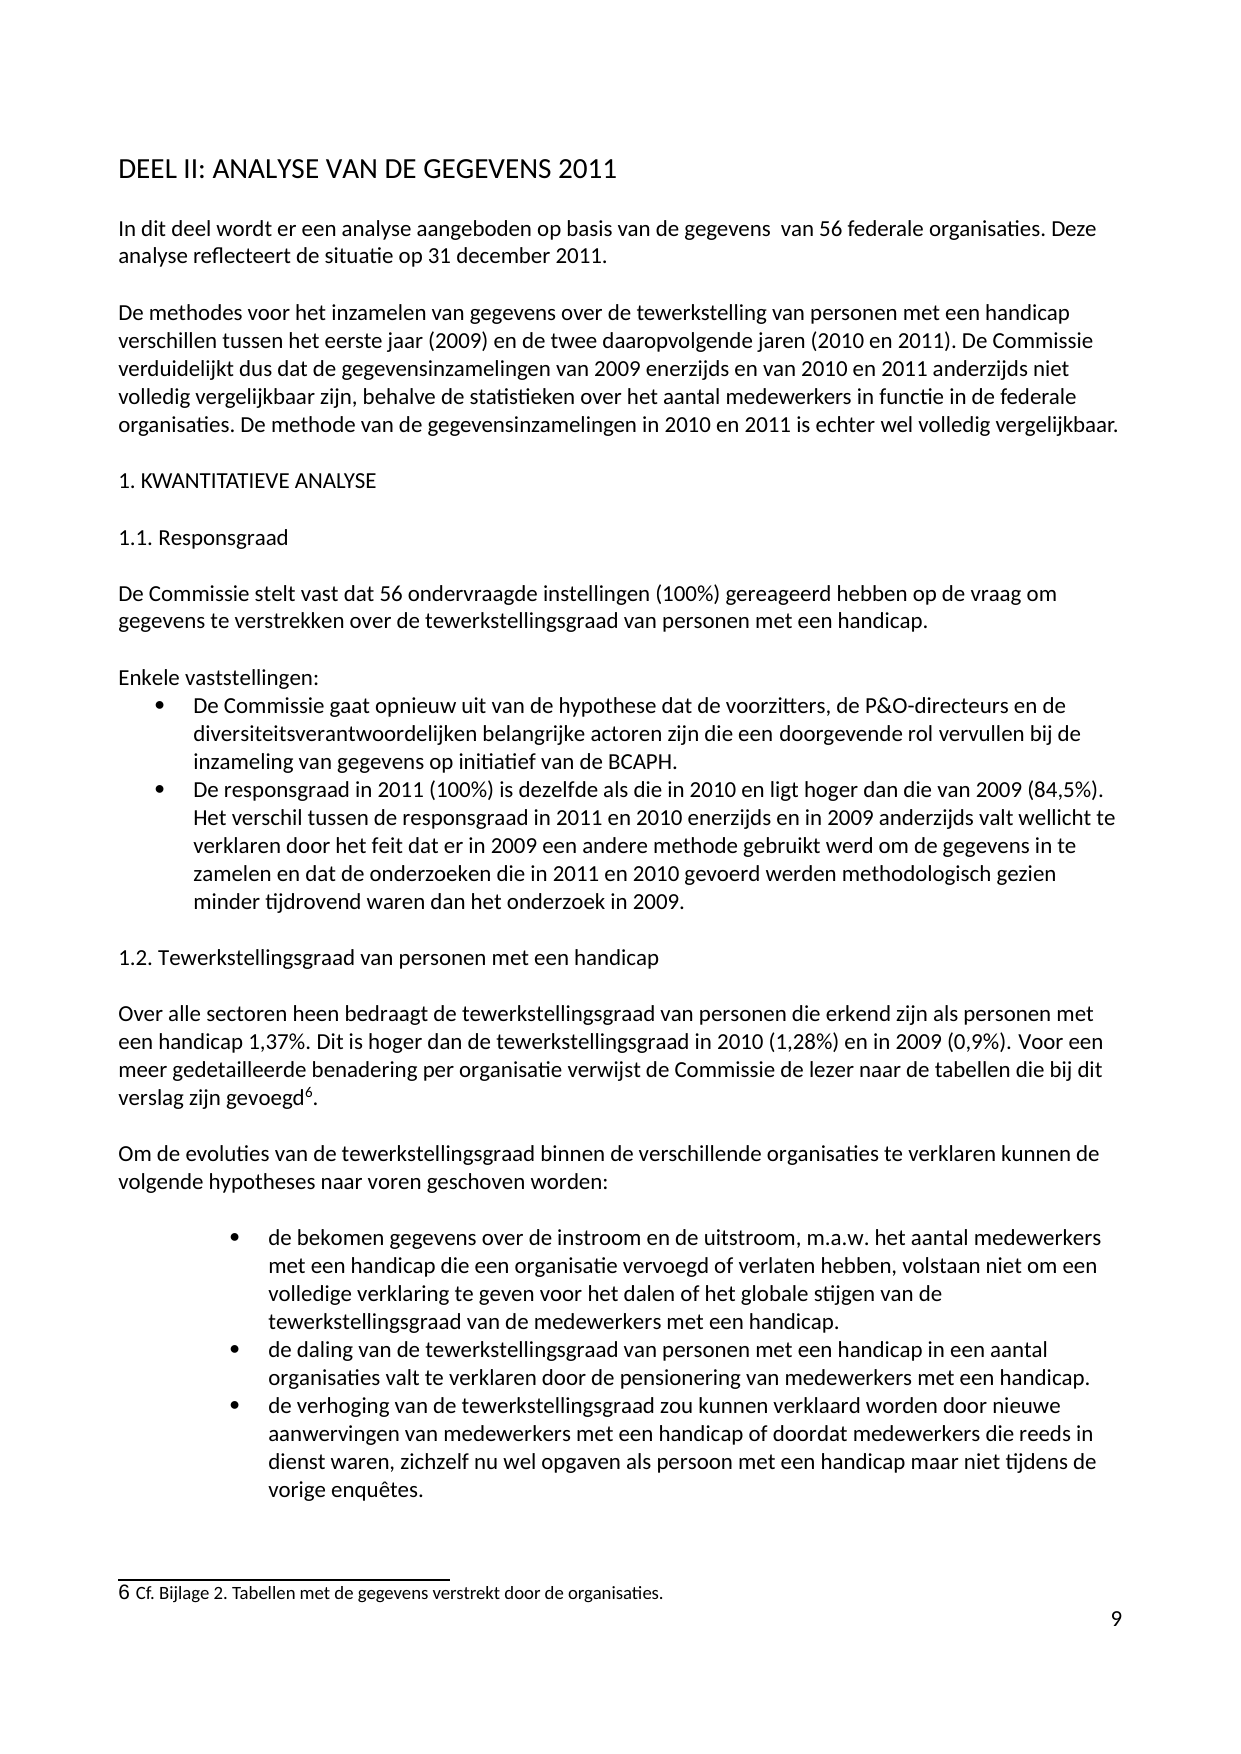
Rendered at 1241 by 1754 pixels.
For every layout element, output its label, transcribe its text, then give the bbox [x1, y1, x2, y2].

text 1. KWANTITATIEVE ANALYSE [118, 466, 1122, 494]
text 1.2. Tewerkstellingsgraad van personen met een handicap [118, 943, 1122, 971]
text De Commissie stelt vast dat 56 ondervraagde instellingen (100%) gereageerd hebben op de vraag om gegevens te verstrekken over de tewerkstellingsgraad van personen met een handicap. [118, 579, 1122, 663]
text Enkele vaststellingen: [118, 663, 1122, 691]
text DEEL II: ANALYSE VAN DE GEGEVENS 2011 [118, 150, 1122, 186]
list de bekomen gegevens over de instroom en de uitstroom, m.a.w. het aantal medewerkers met een handicap die een organisatie vervoegd of verlaten hebben, volstaan niet om een volledige verklaring te geven voor het dalen of het globale stijgen van de tewerkstellingsgraad van de medewerkers met een handicap. [231, 1223, 1122, 1335]
text In dit deel wordt er een analyse aangeboden op basis van de gegevens van 56 federale organisaties. Deze analyse reflecteert de situatie op 31 december 2011. [118, 214, 1122, 270]
list De Commissie gaat opnieuw uit van de hypothese dat de voorzitters, de P&O-directeurs en de diversiteitsverantwoordelijken belangrijke actoren zijn die een doorgevende rol vervullen bij de inzameling van gegevens op initiatief van de BCAPH. [156, 691, 1122, 775]
text Over alle sectoren heen bedraagt de tewerkstellingsgraad van personen die erkend zijn als personen met een handicap 1,37%. Dit is hoger dan de tewerkstellingsgraad in 2010 (1,28%) en in 2009 (0,9%). Voor een meer gedetailleerde benadering per organisatie verwijst de Commissie de lezer naar de tabellen die bij dit verslag zijn gevoegd. [118, 999, 1122, 1111]
text 1.1. Responsgraad [118, 523, 1122, 551]
list de daling van de tewerkstellingsgraad van personen met een handicap in een aantal organisaties valt te verklaren door de pensionering van medewerkers met een handicap. [231, 1335, 1122, 1391]
list de verhoging van de tewerkstellingsgraad zou kunnen verklaard worden door nieuwe aanwervingen van medewerkers met een handicap of doordat medewerkers die reeds in dienst waren, zichzelf nu wel opgaven als persoon met een handicap maar niet tijdens de vorige enquêtes. [231, 1391, 1122, 1503]
text Cf. Bijlage 2. Tabellen met de gegevens verstrekt door de organisaties. [118, 1580, 1122, 1604]
text Om de evoluties van de tewerkstellingsgraad binnen de verschillende organisaties te verklaren kunnen de volgende hypotheses naar voren geschoven worden: [118, 1139, 1122, 1195]
text De methodes voor het inzamelen van gegevens over de tewerkstelling van personen met een handicap verschillen tussen het eerste jaar (2009) en de twee daaropvolgende jaren (2010 en 2011). De Commissie verduidelijkt dus dat de gegevensinzamelingen van 2009 enerzijds en van 2010 en 2011 anderzijds niet volledig vergelijkbaar zijn, behalve de statistieken over het aantal medewerkers in functie in de federale organisaties. De methode van de gegevensinzamelingen in 2010 en 2011 is echter wel volledig vergelijkbaar. [118, 270, 1122, 438]
list De responsgraad in 2011 (100%) is dezelfde als die in 2010 en ligt hoger dan die van 2009 (84,5%). Het verschil tussen de responsgraad in 2011 en 2010 enerzijds en in 2009 anderzijds valt wellicht te verklaren door het feit dat er in 2009 een andere methode gebruikt werd om de gegevens in te zamelen en dat de onderzoeken die in 2011 en 2010 gevoerd werden methodologisch gezien minder tijdrovend waren dan het onderzoek in 2009. [156, 775, 1122, 915]
